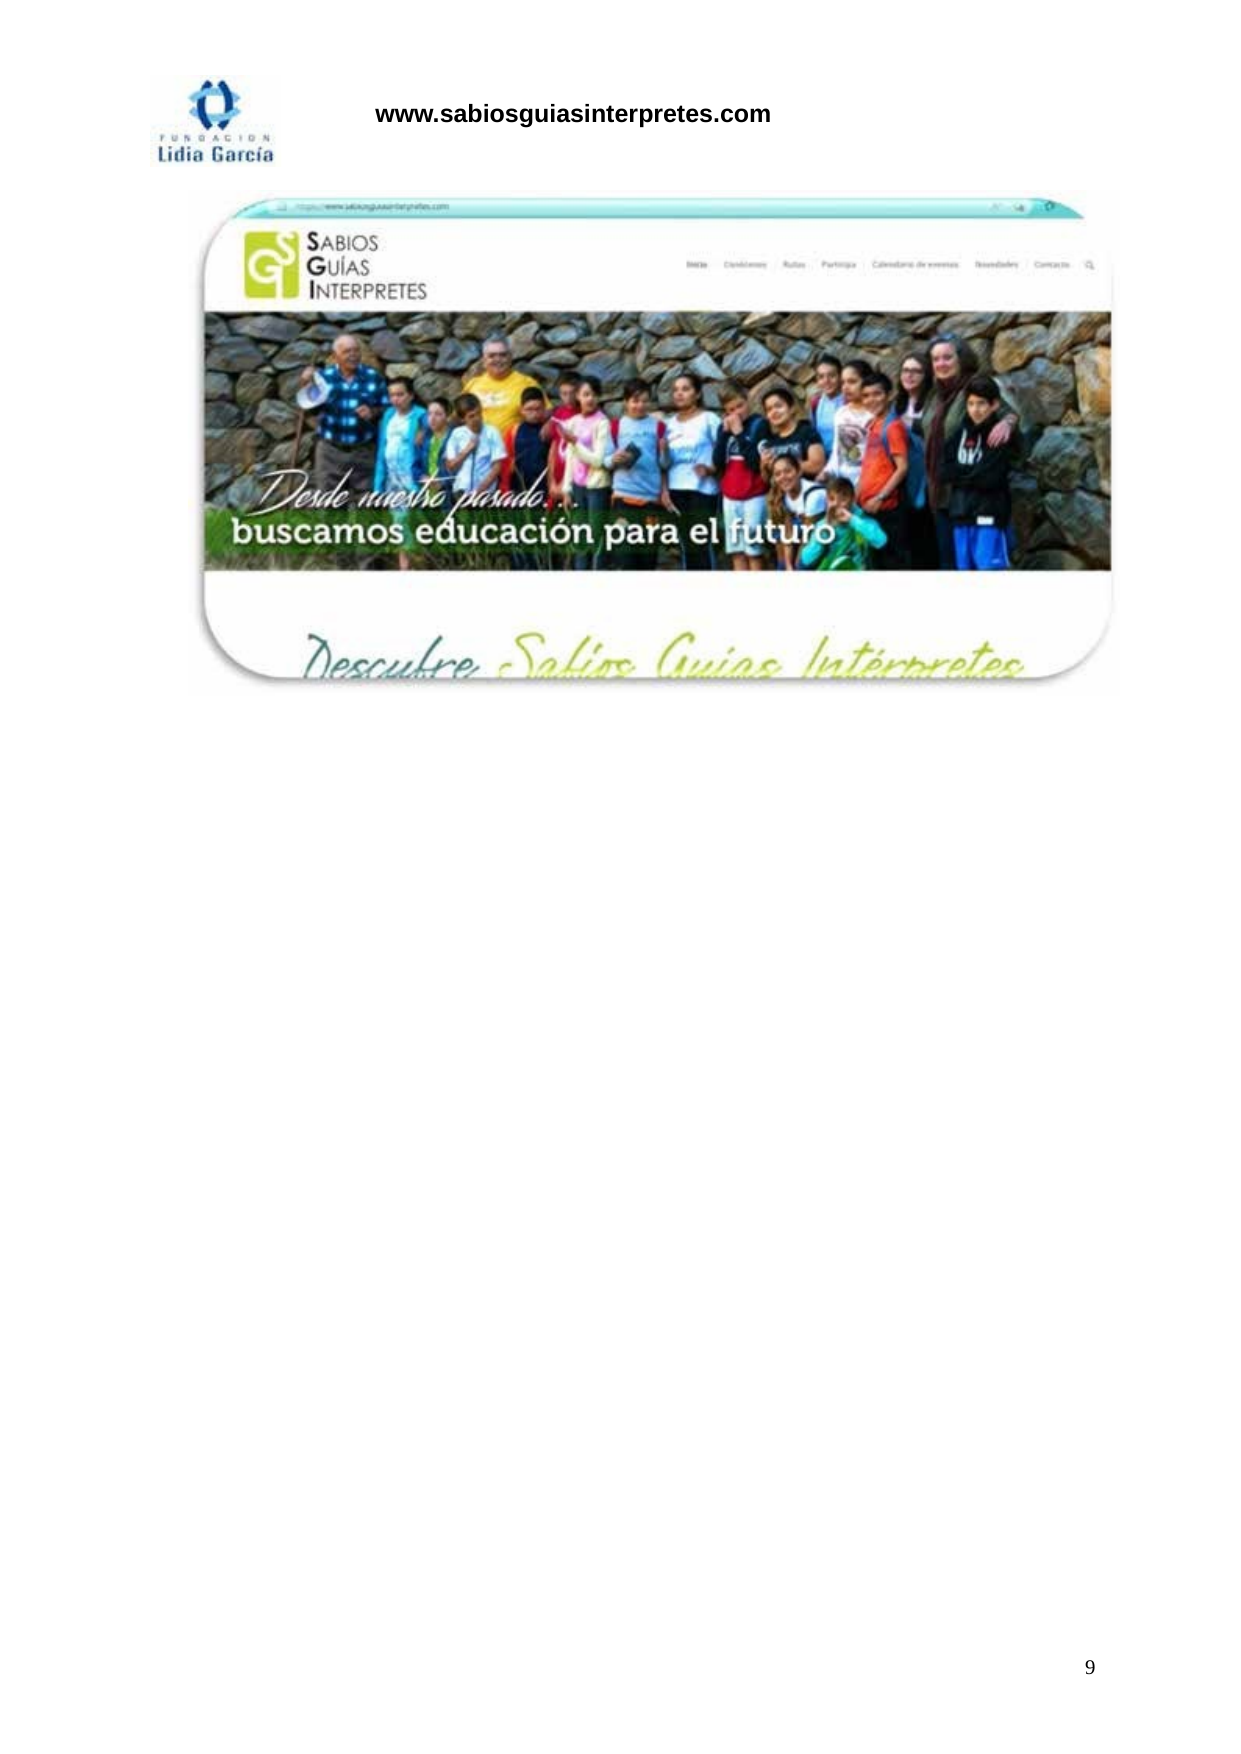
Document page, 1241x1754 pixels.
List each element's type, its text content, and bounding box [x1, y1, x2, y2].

subtitle www.sabiosguiasinterpretes.com [375, 99, 1155, 128]
